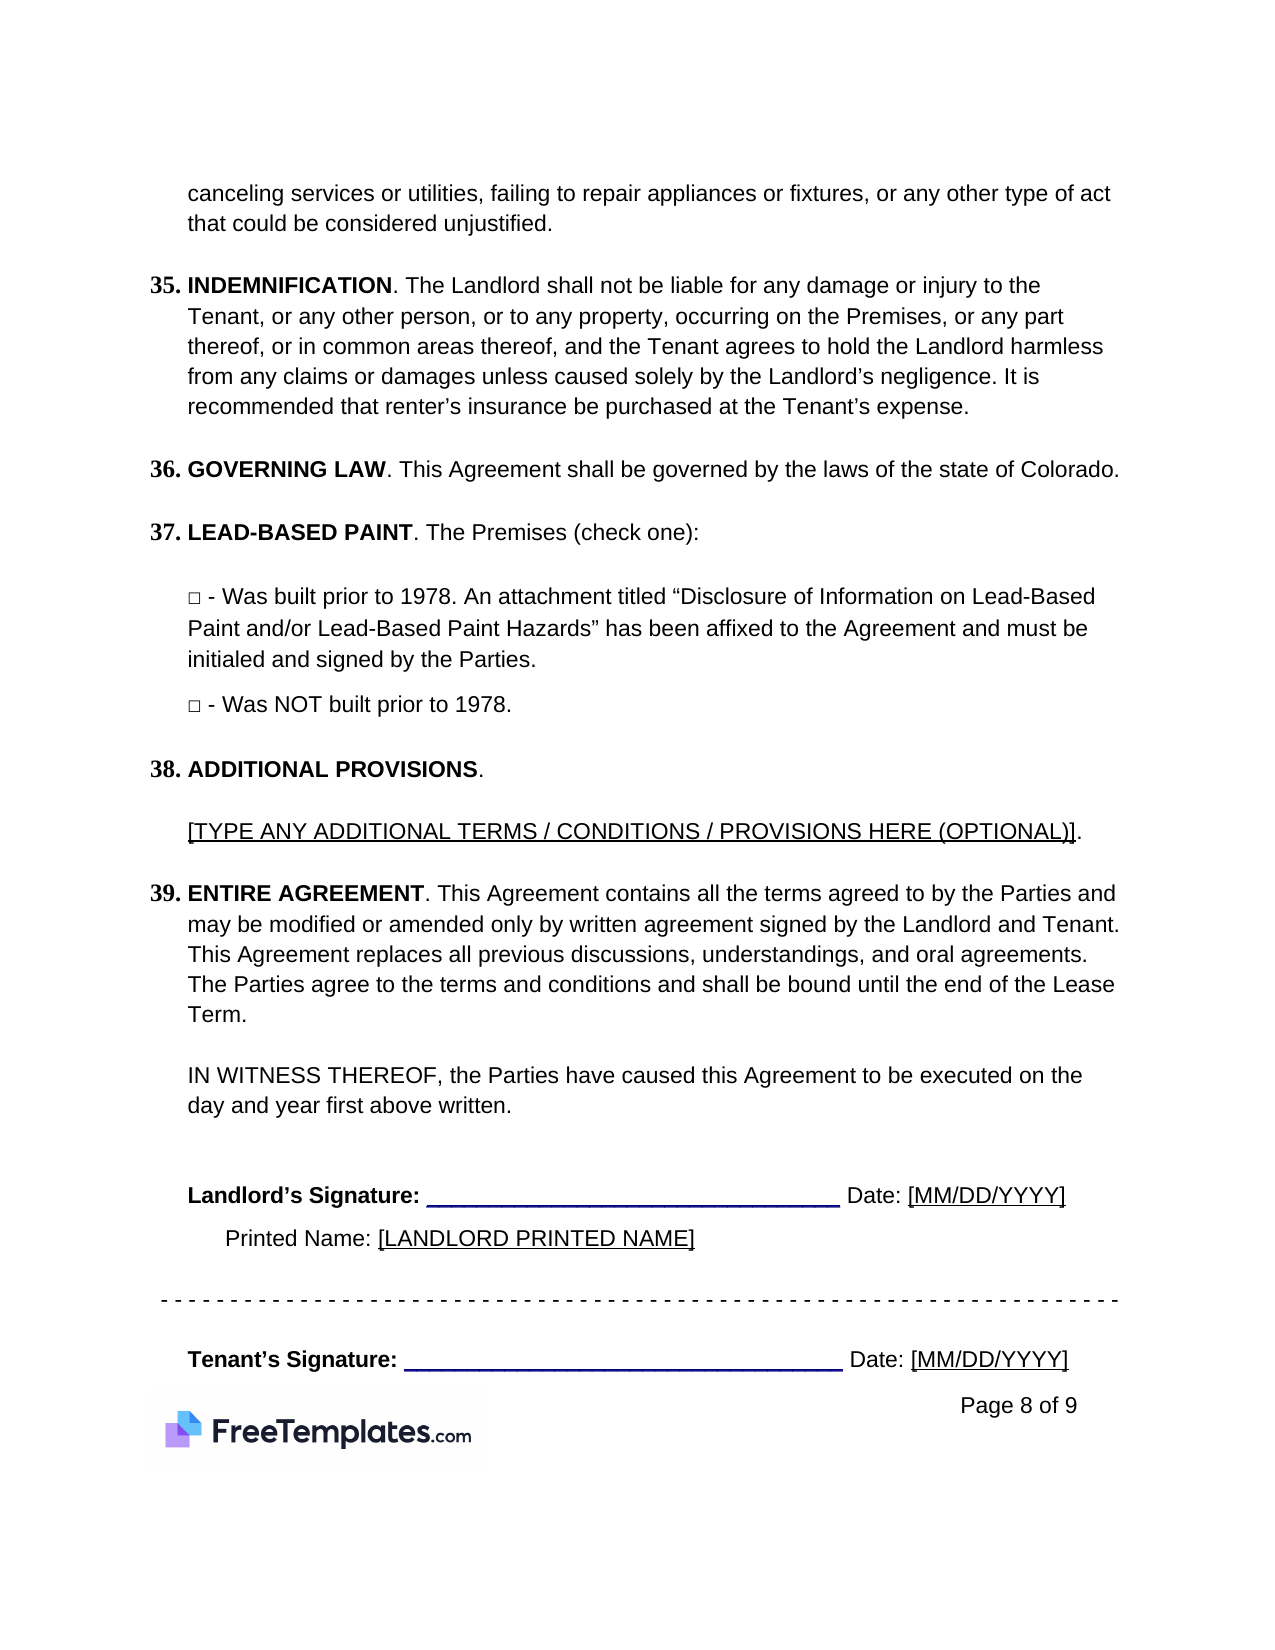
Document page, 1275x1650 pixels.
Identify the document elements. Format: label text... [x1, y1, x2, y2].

list ☐ - Was NOT built prior to 1978. [187, 688, 1125, 719]
text - - - - - - - - - - - - - - - - - - - - - - - - - - - - - - - - - - - - - - - - - - - - - - - - - - - - - - - - - - - - - - - - - - - - - [160, 1286, 1125, 1312]
list ENTIRE AGREEMENT. This Agreement contains all the terms agreed to by the Parties and may be modified or amended only by written agreement signed by the Landlord and Tenant. This Agreement replaces all previous discussions, understandings, and oral agreements. The Parties agree to the terms and conditions and shall be bound until the end of the Lease Term. [150, 878, 1125, 1028]
list LEAD-BASED PAINT. The Premises (check one): [150, 517, 1125, 546]
list canceling services or utilities, failing to repair appliances or fixtures, or any other type of act that could be considered unjustified. [150, 179, 1125, 236]
list Landlord’s Signature: _________________________________ Date: [MM/DD/YYYY] [187, 1182, 1125, 1209]
list GOVERNING LAW. This Agreement shall be governed by the laws of the state of Colorado. [150, 454, 1125, 482]
list ADDITIONAL PROVISIONS. [150, 754, 1125, 783]
list INDEMNIFICATION. The Landlord shall not be liable for any damage or injury to the Tenant, or any other person, or to any property, occurring on the Premises, or any part thereof, or in common areas thereof, and the Tenant agrees to hold the Landlord harmless from any claims or damages unless caused solely by the Landlord’s negligence. It is recommended that renter’s insurance be purchased at the Tenant’s expense. [150, 270, 1125, 420]
list IN WITNESS THEREOF, the Parties have caused this Agreement to be executed on the day and year first above written. [187, 1062, 1125, 1118]
list ☐ - Was built prior to 1978. An attachment titled “Disclosure of Information on Lead-Based Paint and/or Lead-Based Paint Hazards” has been affixed to the Agreement and must be initialed and signed by the Parties. [187, 580, 1125, 672]
list [TYPE ANY ADDITIONAL TERMS / CONDITIONS / PROVISIONS HERE (OPTIONAL)]. [187, 818, 1125, 844]
text Printed Name: [LANDLORD PRINTED NAME] [225, 1225, 1125, 1252]
text Tenant’s Signature: ___________________________________ Date: [MM/DD/YYYY] [187, 1346, 1125, 1372]
